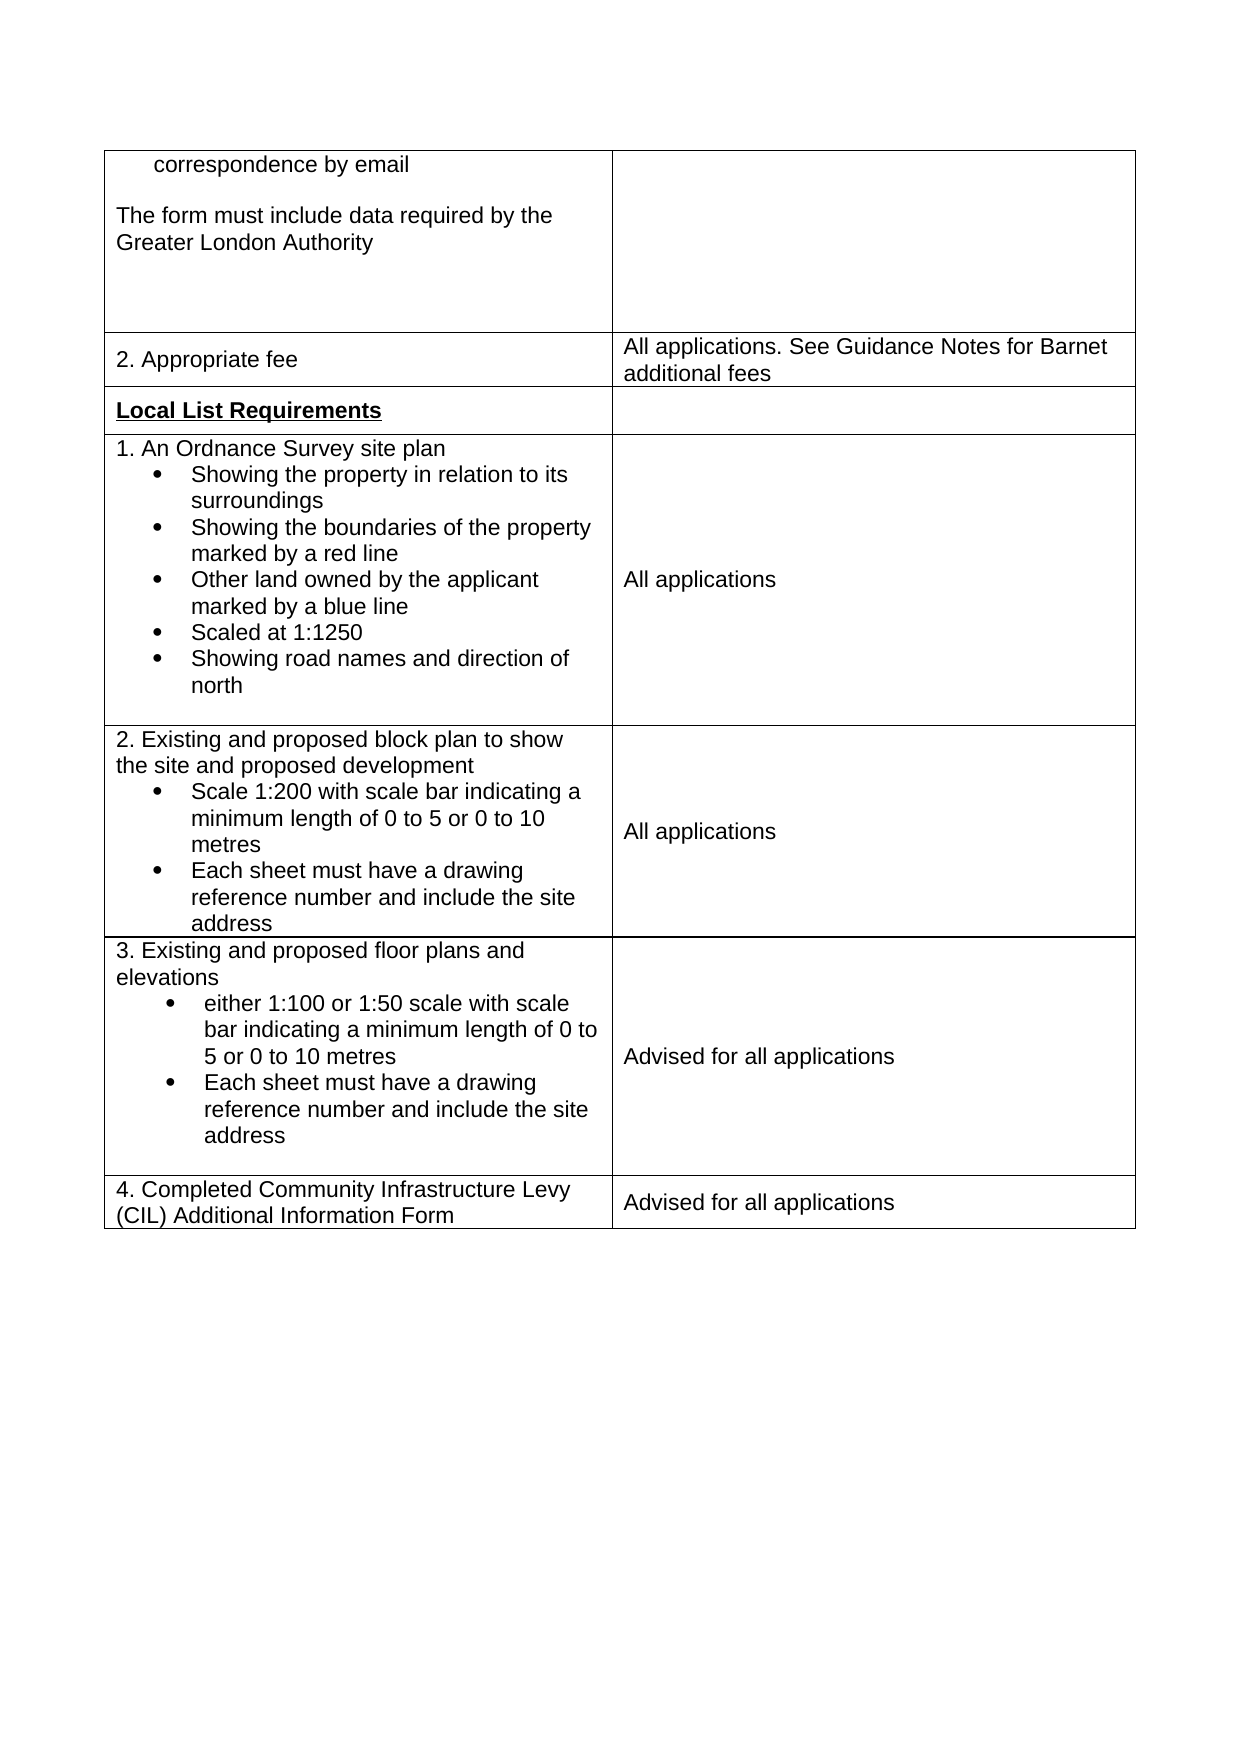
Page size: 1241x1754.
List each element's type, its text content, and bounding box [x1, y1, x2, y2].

table_cell Advised for all applications [613, 938, 1135, 1174]
table_cell 2. Existing and proposed block plan to show the site and proposed development Scale 1:200 with scale bar indicating a minimum length of 0 to 5 or 0 to 10 metres Each sheet must have a drawing reference number and include the site address [105, 726, 612, 936]
table_cell correspondence by email The form must include data required by the Greater London Authority [105, 151, 612, 332]
table_cell [613, 151, 1135, 332]
table_cell Advised for all applications [613, 1176, 1135, 1228]
table_cell 3. Existing and proposed floor plans and elevations either 1:100 or 1:50 scale with scale bar indicating a minimum length of 0 to 5 or 0 to 10 metres Each sheet must have a drawing reference number and include the site address [105, 938, 612, 1174]
table_cell 2. Appropriate fee [105, 333, 612, 386]
table_cell 4. Completed Community Infrastructure Levy (CIL) Additional Information Form [105, 1176, 612, 1228]
table_cell All applications [613, 726, 1135, 936]
table_cell [613, 387, 1135, 433]
table_cell 1. An Ordnance Survey site plan Showing the property in relation to its surroundings Showing the boundaries of the property marked by a red line Other land owned by the applicant marked by a blue line Scaled at 1:1250 Showing road names and direction of north [105, 435, 612, 724]
table_cell All applications. See Guidance Notes for Barnet additional fees [613, 333, 1135, 386]
table_cell Local List Requirements [105, 387, 612, 433]
table_cell All applications [613, 435, 1135, 724]
